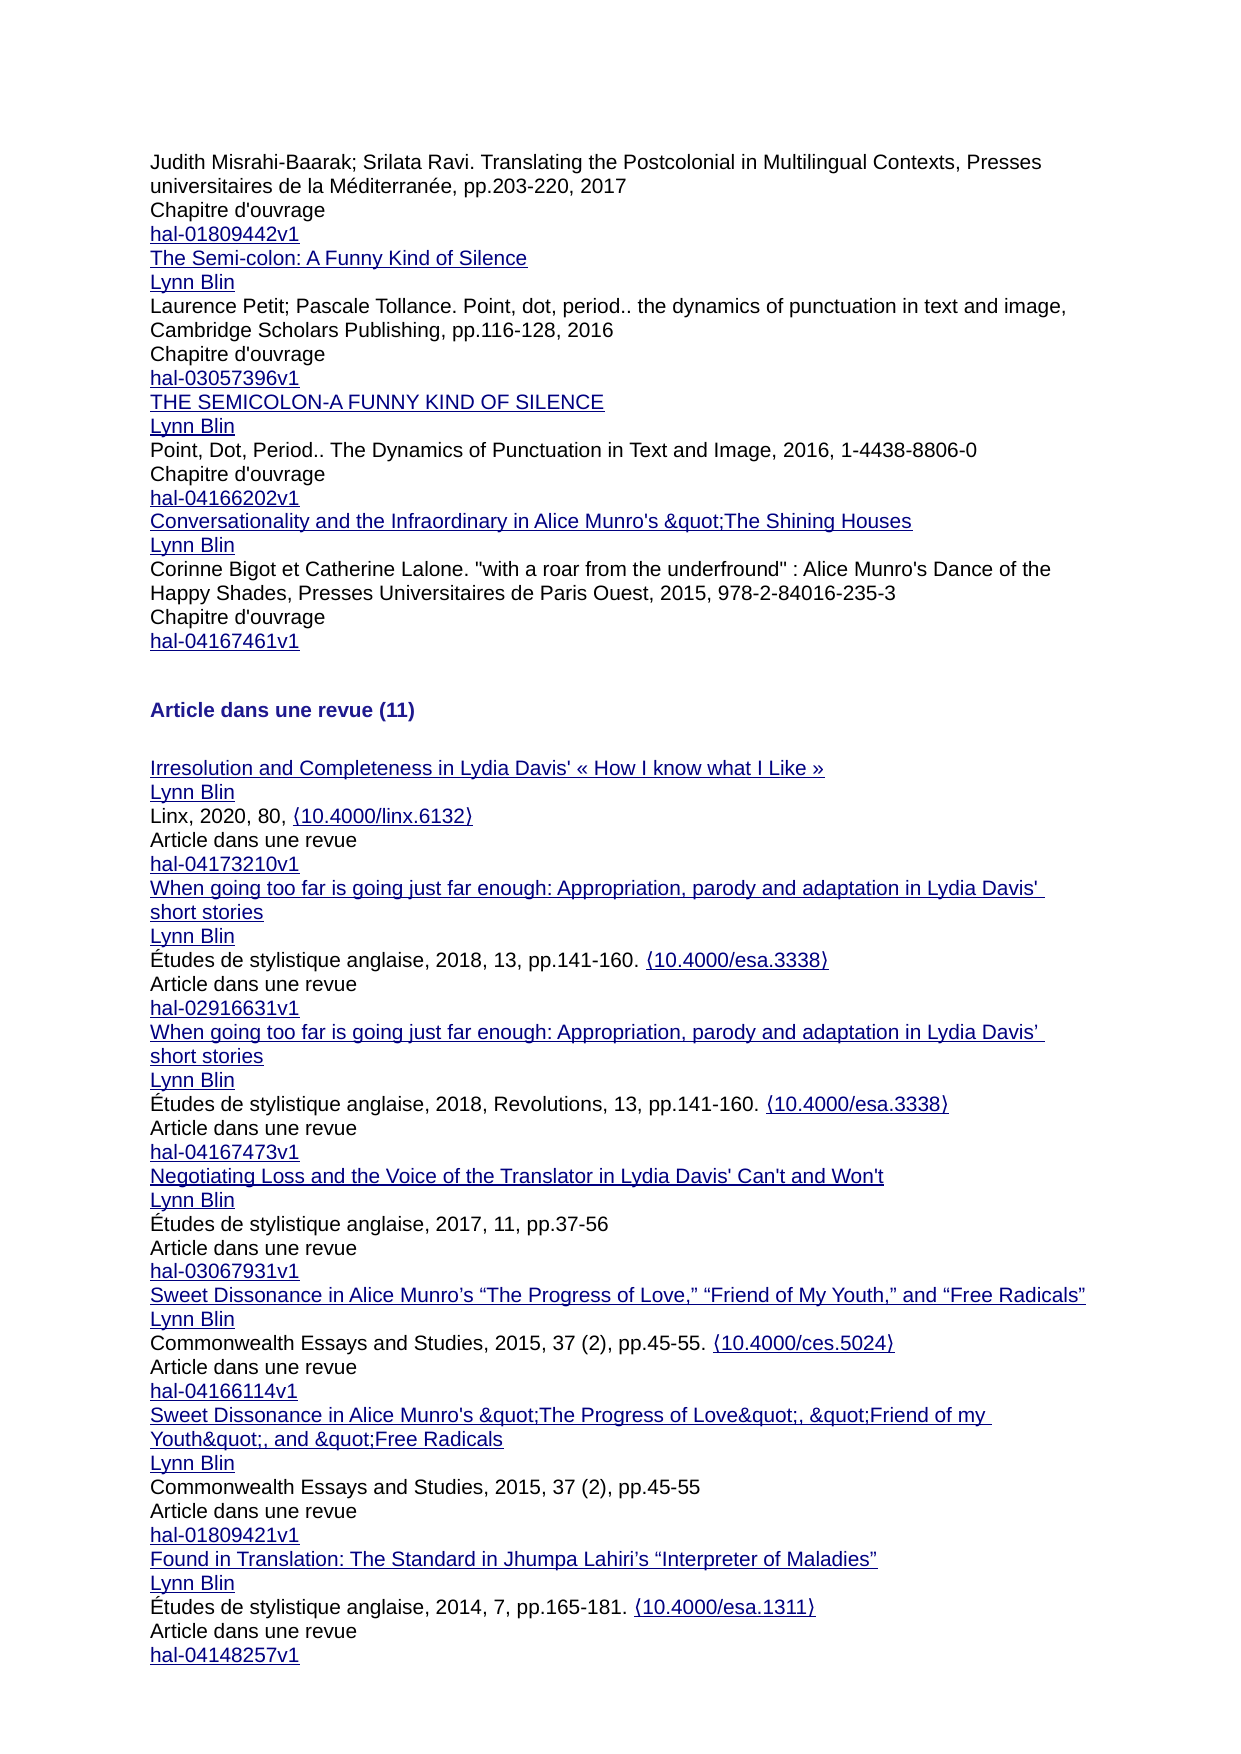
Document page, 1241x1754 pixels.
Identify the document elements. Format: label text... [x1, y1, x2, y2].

table_cell When going too far is going just far enough: Appropriation, parody and adaptation in Lydia Davis’ short stories Lynn Blin Études de stylistique anglaise, 2018, Revolutions, 13, pp.141-160. ⟨10.4000/esa.3338⟩ Article dans une revue hal-04167473v1 [150, 1020, 1090, 1163]
table_cell When going too far is going just far enough: Appropriation, parody and adaptation in Lydia Davis' short stories Lynn Blin Études de stylistique anglaise, 2018, 13, pp.141-160. ⟨10.4000/esa.3338⟩ Article dans une revue hal-02916631v1 [150, 876, 1090, 1020]
table_header Irresolution and Completeness in Lydia Davis' « How I know what I Like » Lynn Blin Linx, 2020, 80, ⟨10.4000/linx.6132⟩ Article dans une revue hal-04173210v1 [150, 756, 1090, 876]
table_cell Judith Misrahi-Baarak; Srilata Ravi. Translating the Postcolonial in Multilingual Contexts, Presses universitaires de la Méditerranée, pp.203-220, 2017 Chapitre d'ouvrage hal-01809442v1 [150, 150, 1090, 246]
subtitle Article dans une revue (11) [150, 698, 1090, 722]
table_cell Sweet Dissonance in Alice Munro's &quot;The Progress of Love&quot;, &quot;Friend of my Youth&quot;, and &quot;Free Radicals Lynn Blin Commonwealth Essays and Studies, 2015, 37 (2), pp.45-55 Article dans une revue hal-01809421v1 [150, 1403, 1090, 1547]
table_cell The Semi-colon: A Funny Kind of Silence Lynn Blin Laurence Petit; Pascale Tollance. Point, dot, period.. the dynamics of punctuation in text and image, Cambridge Scholars Publishing, pp.116-128, 2016 Chapitre d'ouvrage hal-03057396v1 [150, 246, 1090, 389]
table_cell Sweet Dissonance in Alice Munro’s “The Progress of Love,” “Friend of My Youth,” and “Free Radicals” Lynn Blin Commonwealth Essays and Studies, 2015, 37 (2), pp.45-55. ⟨10.4000/ces.5024⟩ Article dans une revue hal-04166114v1 [150, 1283, 1090, 1403]
table_cell Found in Translation: The Standard in Jhumpa Lahiri’s “Interpreter of Maladies” Lynn Blin Études de stylistique anglaise, 2014, 7, pp.165-181. ⟨10.4000/esa.1311⟩ Article dans une revue hal-04148257v1 [150, 1547, 1090, 1667]
table_cell Conversationality and the Infraordinary in Alice Munro's &quot;The Shining Houses Lynn Blin Corinne Bigot et Catherine Lalone. "with a roar from the underfround" : Alice Munro's Dance of the Happy Shades, Presses Universitaires de Paris Ouest, 2015, 978-2-84016-235-3 Chapitre d'ouvrage hal-04167461v1 [150, 509, 1090, 653]
table_cell THE SEMICOLON-A FUNNY KIND OF SILENCE Lynn Blin Point, Dot, Period.. The Dynamics of Punctuation in Text and Image, 2016, 1-4438-8806-0 Chapitre d'ouvrage hal-04166202v1 [150, 390, 1090, 509]
table_cell Negotiating Loss and the Voice of the Translator in Lydia Davis' Can't and Won't Lynn Blin Études de stylistique anglaise, 2017, 11, pp.37-56 Article dans une revue hal-03067931v1 [150, 1164, 1090, 1283]
